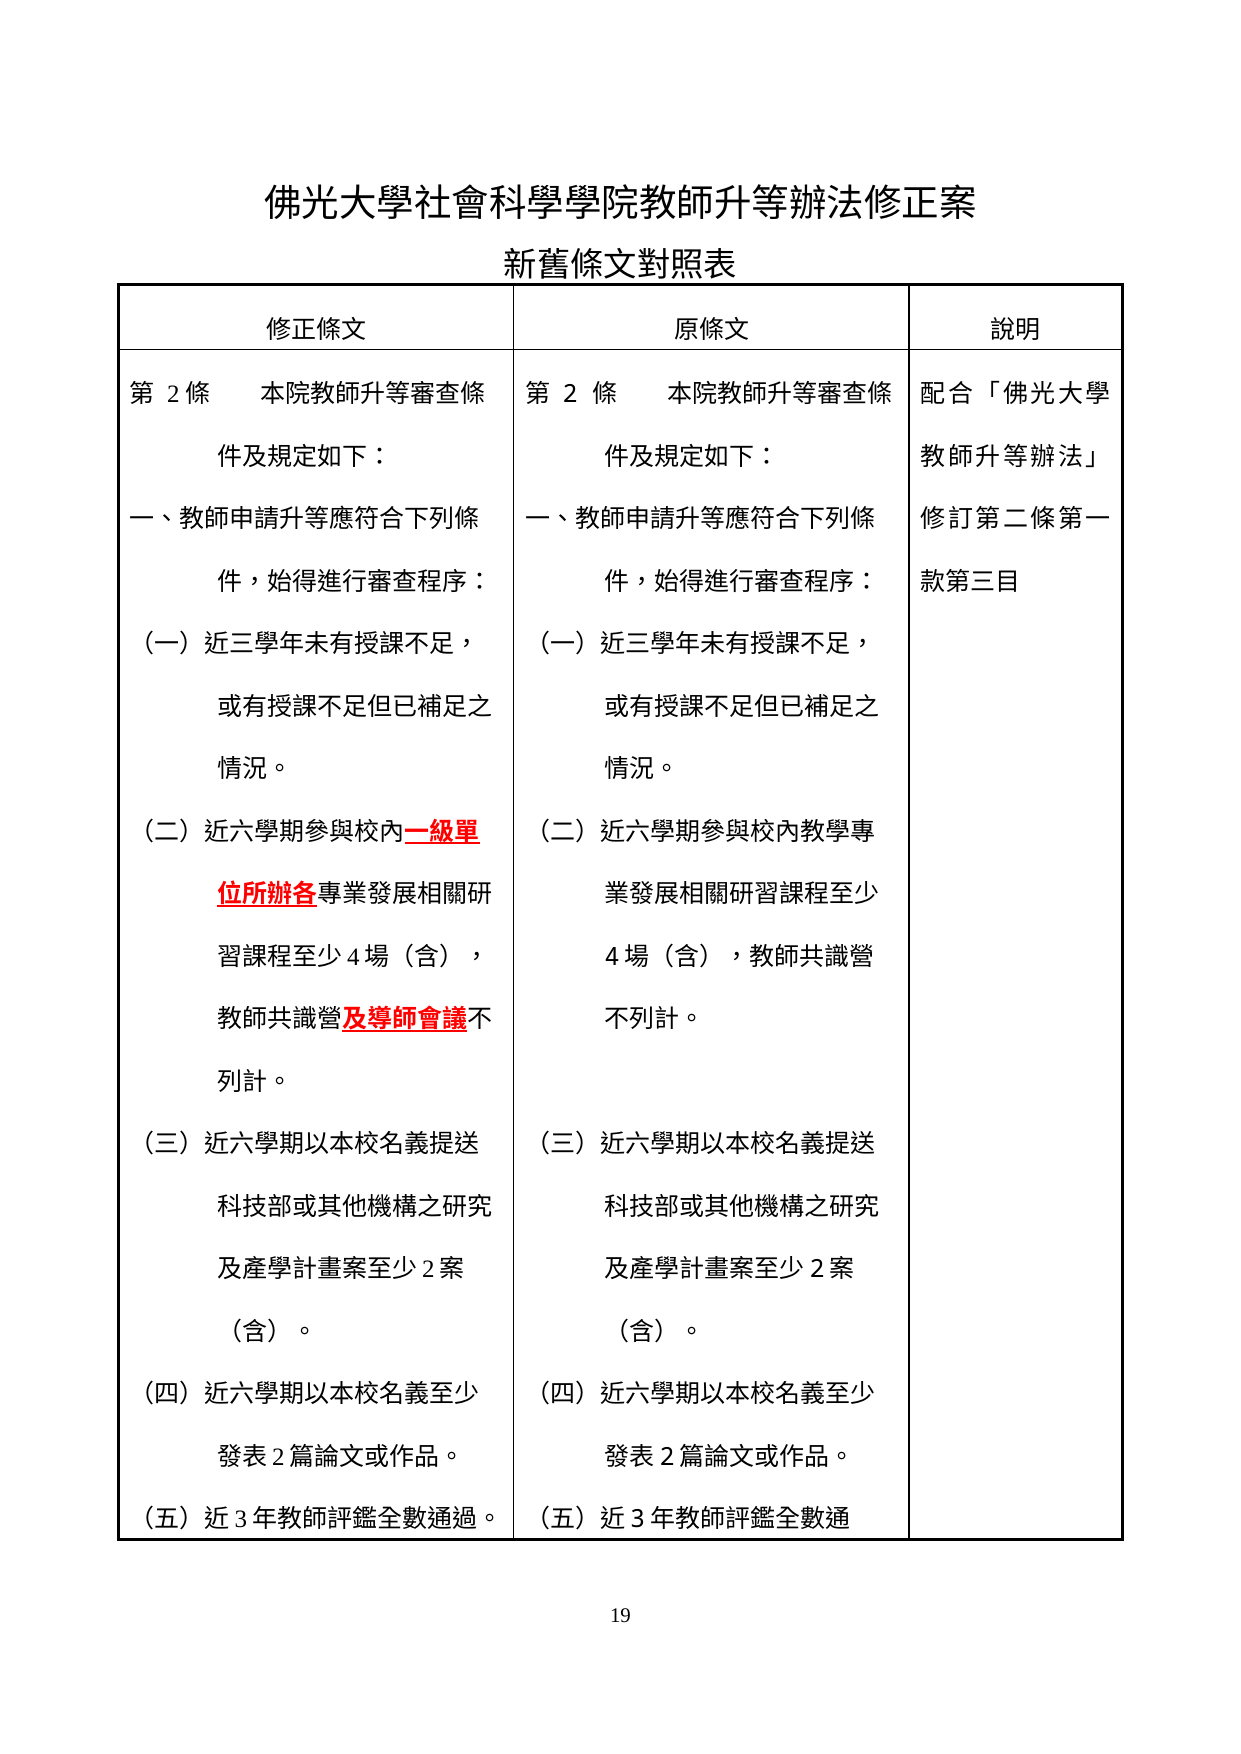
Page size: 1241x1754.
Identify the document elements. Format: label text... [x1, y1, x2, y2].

table_header 修正條文 [120, 286, 513, 349]
table_cell 第 2 條 本院教師升等審查條件及規定如下： 一、教師申請升等應符合下列條件，始得進行審查程序： （一）近三學年未有授課不足，或有授課不足但已補足之情況。 （二）近六學期參與校內一級單位所辦各專業發展相關研習課程至少4場（含），教師共識營及導師會議不列計。 （三）近六學期以本校名義提送科技部或其他機構之研究及產學計畫案至少2案（含）。 （四）近六學期以本校名義至少發表2篇論文或作品。 （五）近3年教師評鑑全數通過。 [120, 350, 513, 1538]
table_cell 配合「佛光大學教師升等辦法」修訂第二條第一款第三目 [910, 350, 1121, 1538]
table_header 原條文 [514, 286, 908, 349]
table_header 說明 [910, 286, 1121, 349]
table_cell 第 2 條 本院教師升等審查條件及規定如下： 一、教師申請升等應符合下列條件，始得進行審查程序： （一）近三學年未有授課不足，或有授課不足但已補足之情況。 （二）近六學期參與校內教學專業發展相關研習課程至少4場（含），教師共識營不列計。 （三）近六學期以本校名義提送科技部或其他機構之研究及產學計畫案至少2案（含）。 （四）近六學期以本校名義至少發表2篇論文或作品。 （五）近3年教師評鑑全數通 [514, 350, 908, 1538]
text 新舊條文對照表 [118, 221, 1122, 283]
text 佛光大學社會科學學院教師升等辦法修正案 [118, 158, 1122, 221]
